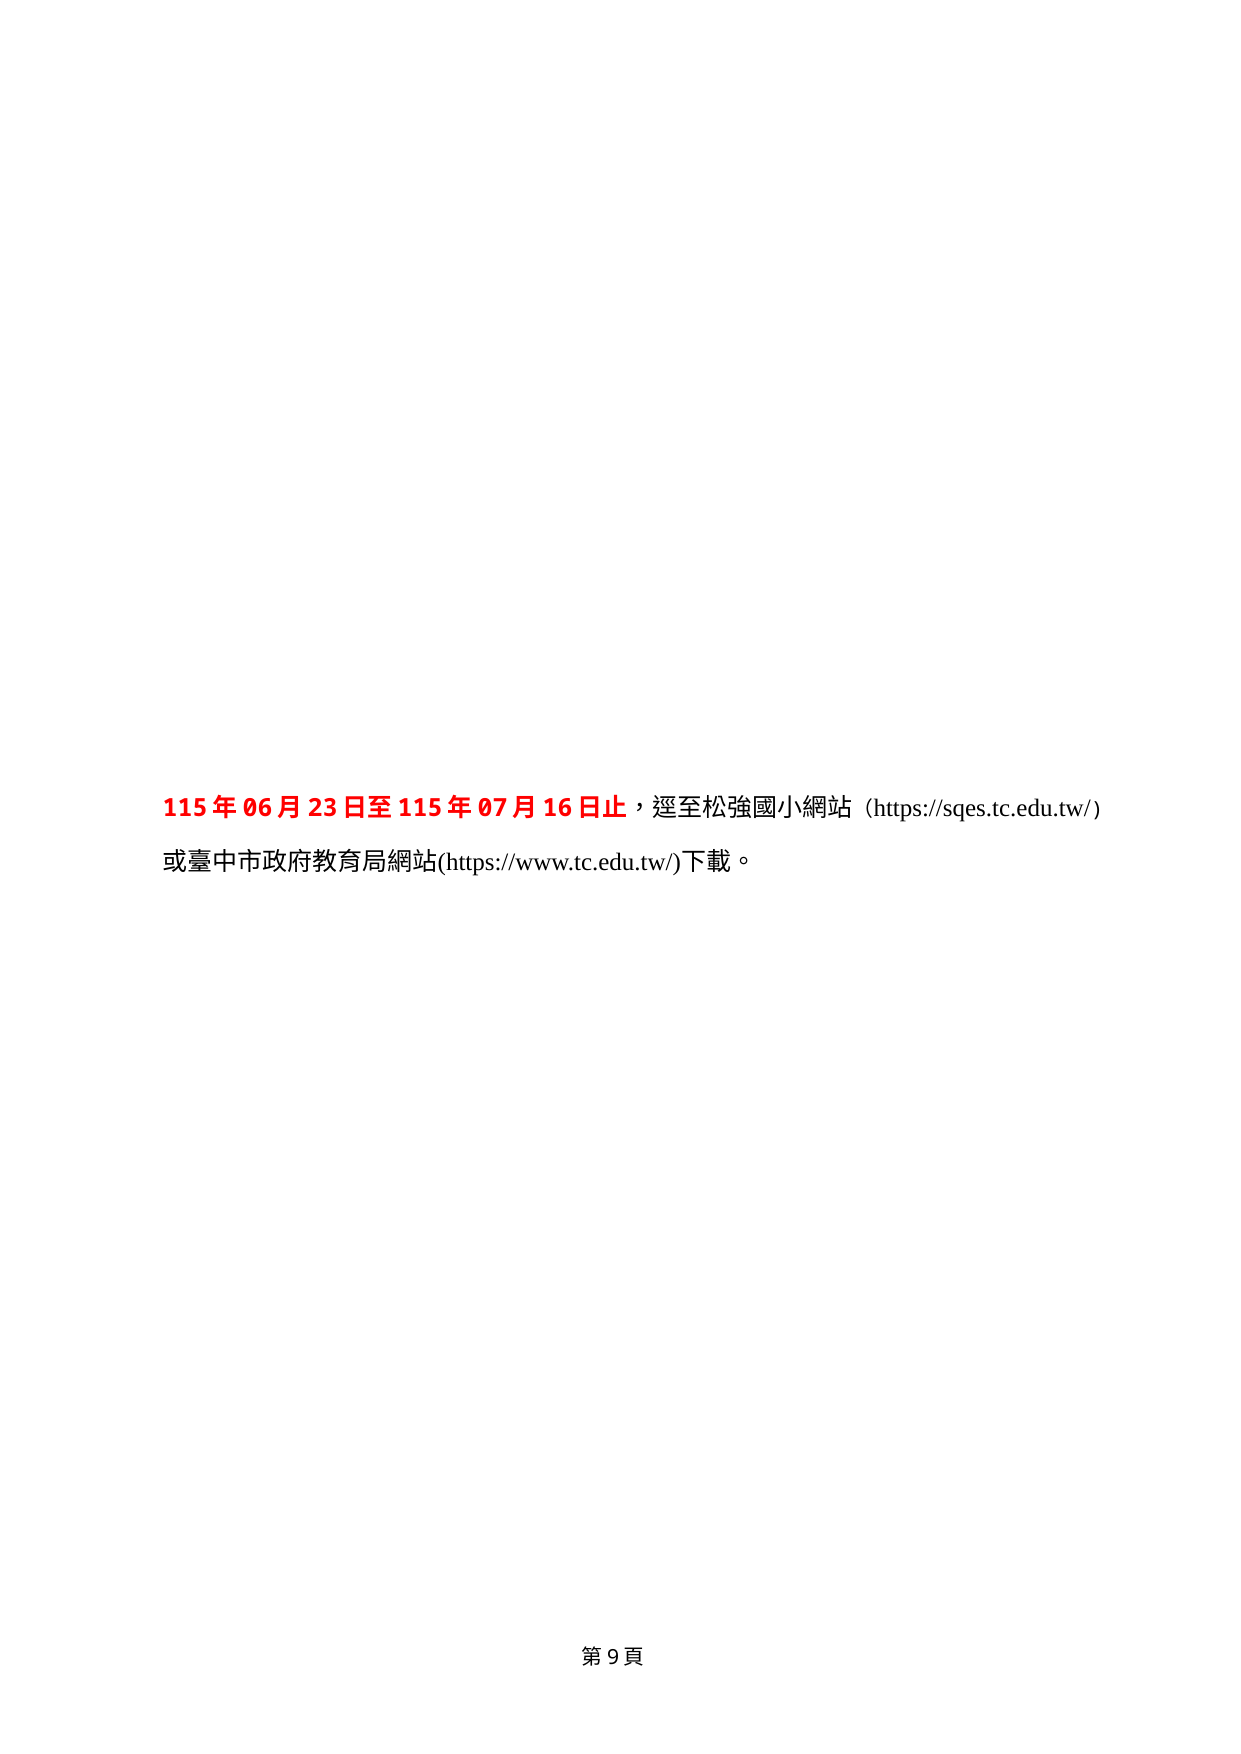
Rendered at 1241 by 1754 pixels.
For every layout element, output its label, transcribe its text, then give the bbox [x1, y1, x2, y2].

text 115年06月23日至115年07月16日止，逕至松強國小網站（https://sqes.tc.edu.tw/)或臺中市政府教育局網站(https://www.tc.edu.tw/)下載。 [162, 787, 1107, 878]
